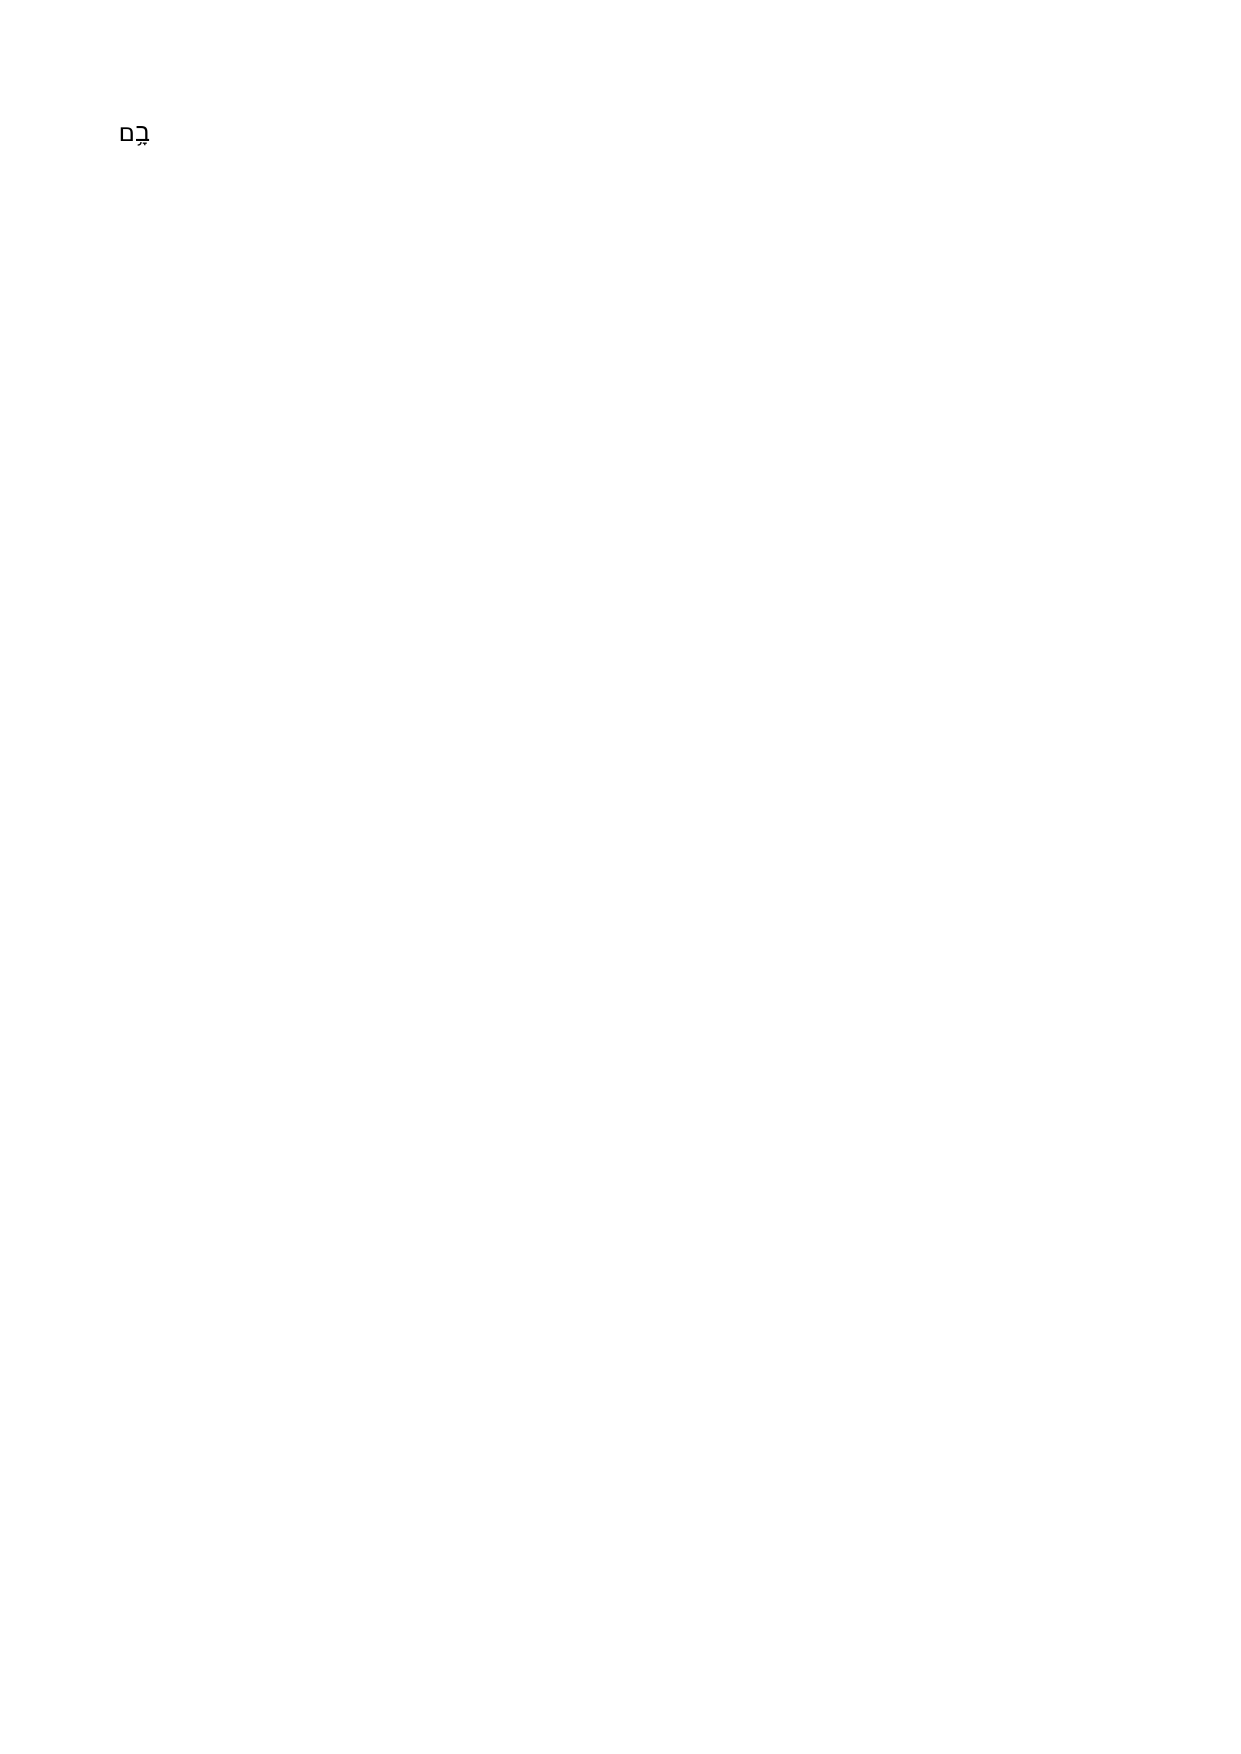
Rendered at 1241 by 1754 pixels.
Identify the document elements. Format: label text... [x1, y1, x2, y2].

text בָ֥ם [118, 118, 1122, 147]
